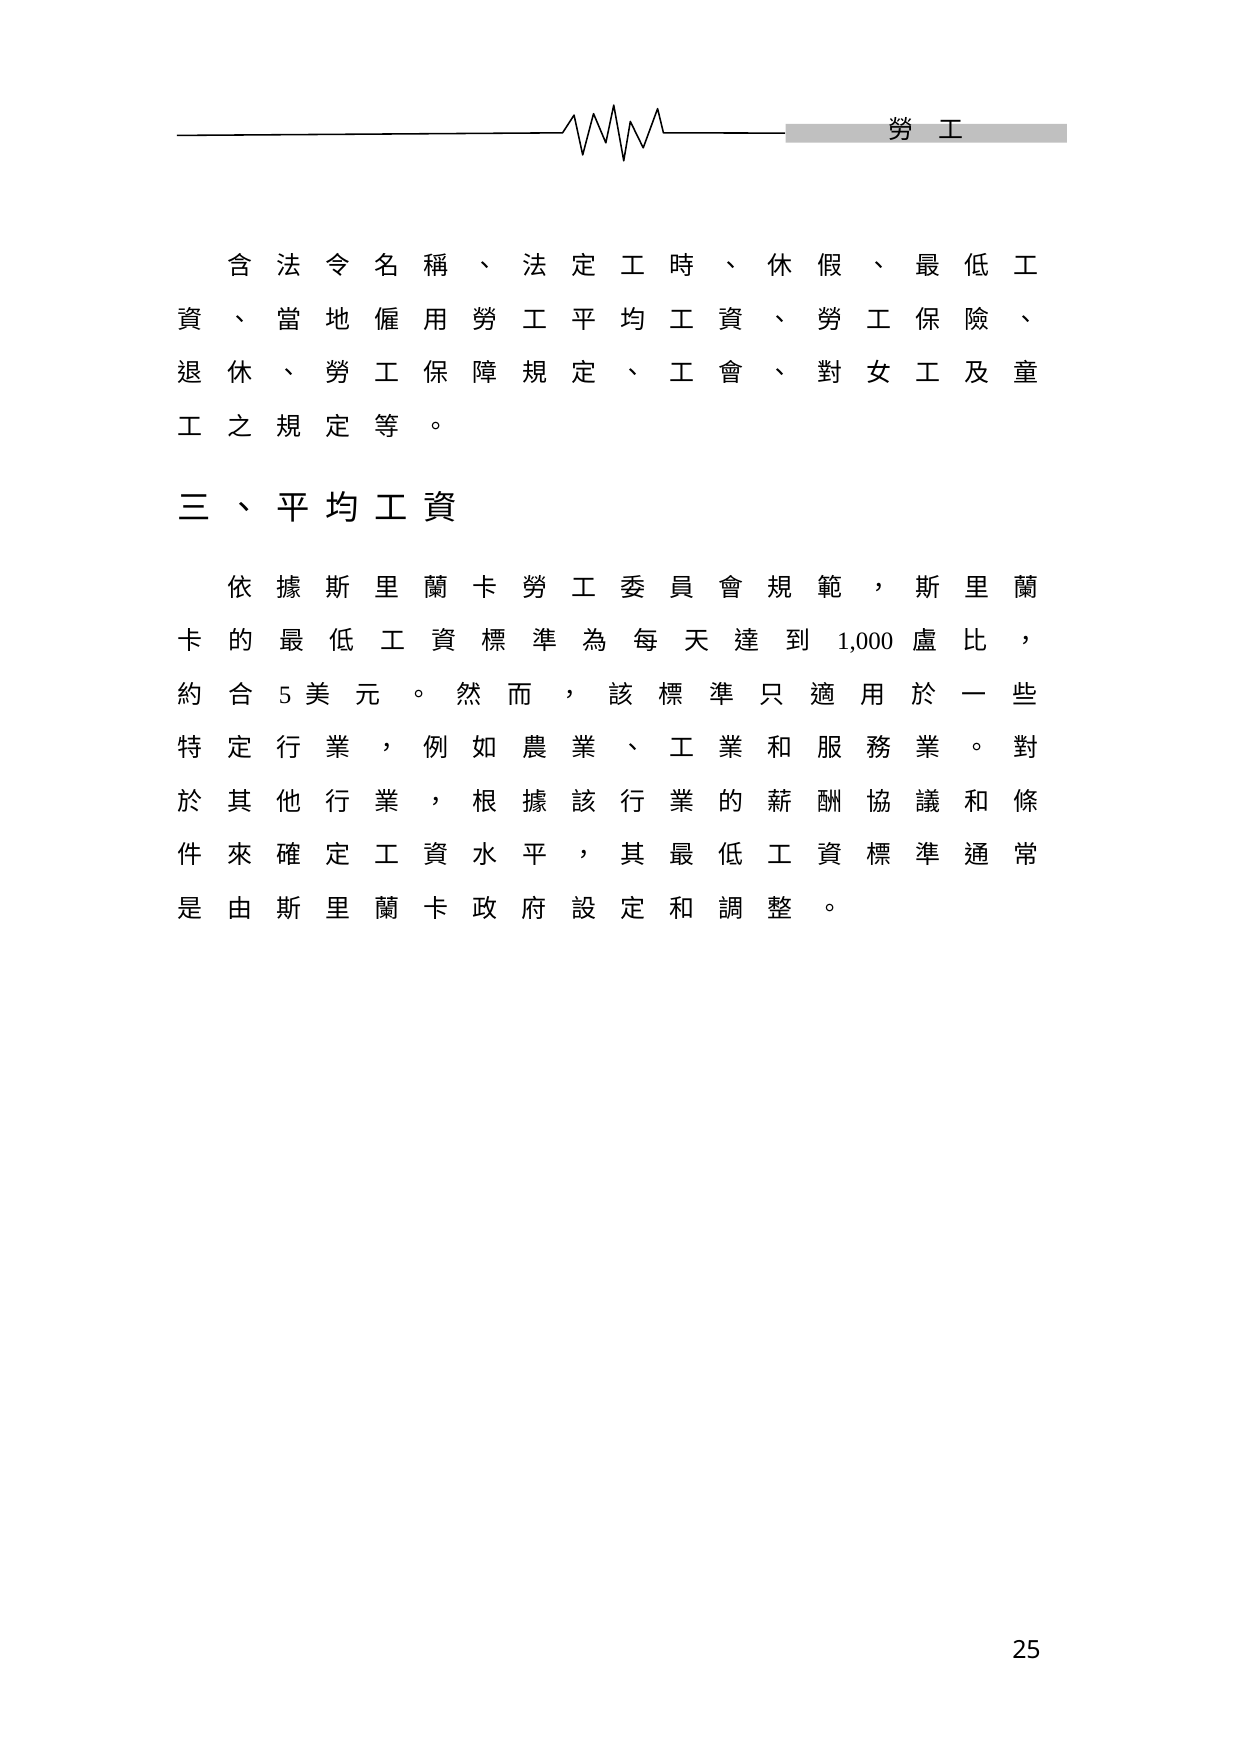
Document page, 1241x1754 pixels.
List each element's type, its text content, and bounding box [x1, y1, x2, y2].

text 含法令名稱、法定工時、休假、最低工資、當地僱用勞工平均工資、勞工保險、退休、勞工保障規定、工會、對女工及童工之規定等。 [178, 237, 1063, 451]
text 三、平均工資 [178, 478, 1063, 532]
text 依據斯里蘭卡勞工委員會規範，斯里蘭卡的最低工資標準為每天達到1,000盧比，約合5美元。然而，該標準只適用於一些特定行業，例如農業、工業和服務業。對於其他行業，根據該行業的薪酬協議和條件來確定工資水平，其最低工資標準通常是由斯里蘭卡政府設定和調整。 [178, 558, 1063, 933]
